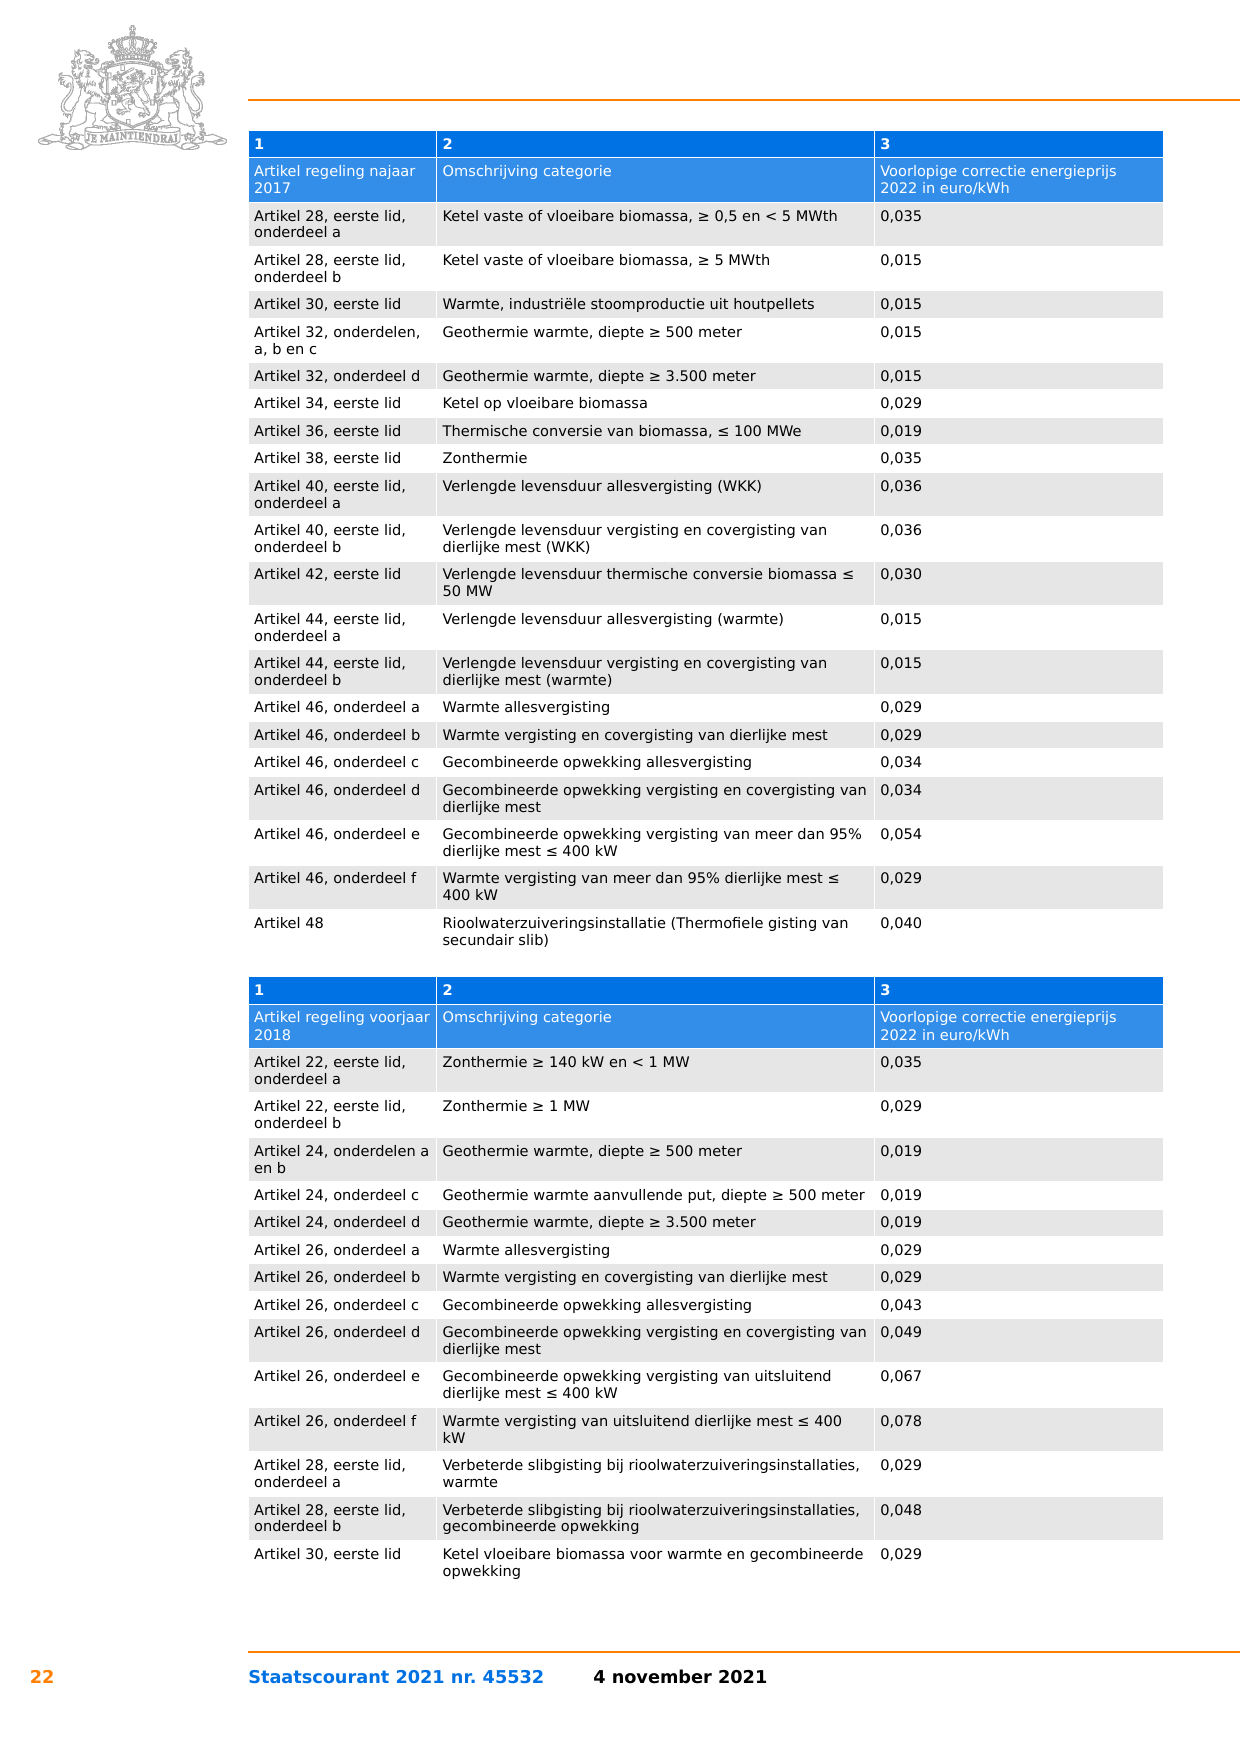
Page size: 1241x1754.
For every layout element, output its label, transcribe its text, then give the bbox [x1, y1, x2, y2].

table_cell Artikel 40, eerste lid, onderdeel a [249, 473, 436, 516]
table_cell 0,029 [875, 1452, 1163, 1496]
table_cell Artikel 48 [249, 910, 436, 953]
table_cell 0,035 [875, 1049, 1163, 1092]
table_cell Artikel 44, eerste lid, onderdeel b [249, 650, 436, 694]
table_cell Artikel 30, eerste lid [249, 1541, 436, 1584]
table_cell Artikel 30, eerste lid [249, 291, 436, 318]
table_header 2 [437, 131, 874, 157]
table_cell Artikel 24, onderdelen a en b [249, 1138, 436, 1181]
table_cell Gecombineerde opwekking allesvergisting [437, 750, 874, 776]
table_cell Artikel 46, onderdeel c [249, 750, 436, 776]
table_cell Artikel 46, onderdeel f [249, 866, 436, 909]
table_cell 0,015 [875, 247, 1163, 290]
table_cell Artikel 24, onderdeel c [249, 1182, 436, 1208]
table_cell Artikel 32, onderdelen, a, b en c [249, 319, 436, 362]
table_cell Artikel 42, eerste lid [249, 562, 436, 605]
table_cell Thermische conversie van biomassa, ≤ 100 MWe [437, 418, 874, 444]
table_cell Artikel 46, onderdeel e [249, 821, 436, 864]
picture [38, 25, 227, 150]
table_cell Gecombineerde opwekking allesvergisting [437, 1292, 874, 1318]
table_cell Omschrijving categorie [437, 1005, 874, 1048]
table_cell Warmte allesvergisting [437, 1237, 874, 1263]
table_cell Ketel vaste of vloeibare biomassa, ≥ 0,5 en < 5 MWth [437, 203, 874, 246]
table_cell 0,048 [875, 1497, 1163, 1540]
table_cell Zonthermie ≥ 140 kW en < 1 MW [437, 1049, 874, 1092]
table_cell Warmte allesvergisting [437, 695, 874, 721]
table_cell Artikel regeling voorjaar 2018 [249, 1005, 436, 1048]
table_cell Artikel 26, onderdeel b [249, 1264, 436, 1291]
table_cell Artikel 26, onderdeel f [249, 1408, 436, 1451]
table_cell Artikel 34, eerste lid [249, 391, 436, 417]
table_cell Artikel 46, onderdeel b [249, 722, 436, 748]
table_cell 0,019 [875, 1182, 1163, 1208]
table_cell 0,036 [875, 473, 1163, 516]
table_cell Geothermie warmte, diepte ≥ 500 meter [437, 1138, 874, 1181]
table_header 3 [875, 977, 1163, 1004]
table_cell 0,015 [875, 319, 1163, 362]
table_cell 0,015 [875, 291, 1163, 318]
table_cell Artikel 32, onderdeel d [249, 363, 436, 389]
table_cell Gecombineerde opwekking vergisting en covergisting van dierlijke mest [437, 1319, 874, 1362]
table_cell Warmte, industriële stoomproductie uit houtpellets [437, 291, 874, 318]
table_cell Voorlopige correctie energieprijs 2022 in euro/kWh [875, 1005, 1163, 1048]
table_cell 0,034 [875, 750, 1163, 776]
table_cell Zonthermie ≥ 1 MW [437, 1094, 874, 1137]
table_cell Artikel 26, onderdeel c [249, 1292, 436, 1318]
table_cell Warmte vergisting van uitsluitend dierlijke mest ≤ 400 kW [437, 1408, 874, 1451]
table_cell Artikel 28, eerste lid, onderdeel a [249, 203, 436, 246]
table_cell 0,015 [875, 606, 1163, 649]
table_cell Artikel 26, onderdeel e [249, 1364, 436, 1407]
table_cell 0,029 [875, 695, 1163, 721]
table_cell Geothermie warmte, diepte ≥ 3.500 meter [437, 363, 874, 389]
table_cell Gecombineerde opwekking vergisting en covergisting van dierlijke mest [437, 777, 874, 820]
table_cell Verlengde levensduur vergisting en covergisting van dierlijke mest (warmte) [437, 650, 874, 694]
table_cell Artikel 22, eerste lid, onderdeel a [249, 1049, 436, 1092]
table_cell Artikel 26, onderdeel d [249, 1319, 436, 1362]
table_cell Verbeterde slibgisting bij rioolwaterzuiveringsinstallaties, warmte [437, 1452, 874, 1496]
table_cell 0,015 [875, 650, 1163, 694]
table_cell Artikel 38, eerste lid [249, 445, 436, 472]
table_cell 0,029 [875, 866, 1163, 909]
table_cell Verlengde levensduur allesvergisting (WKK) [437, 473, 874, 516]
table_cell Verlengde levensduur thermische conversie biomassa ≤ 50 MW [437, 562, 874, 605]
table_cell Gecombineerde opwekking vergisting van uitsluitend dierlijke mest ≤ 400 kW [437, 1364, 874, 1407]
table_cell Artikel 36, eerste lid [249, 418, 436, 444]
table_cell Artikel 28, eerste lid, onderdeel b [249, 1497, 436, 1540]
table_cell 0,030 [875, 562, 1163, 605]
table_cell 0,019 [875, 1210, 1163, 1236]
table_cell Geothermie warmte, diepte ≥ 3.500 meter [437, 1210, 874, 1236]
table_cell Verbeterde slibgisting bij rioolwaterzuiveringsinstallaties, gecombineerde opwekking [437, 1497, 874, 1540]
table_cell 0,029 [875, 1094, 1163, 1137]
table_cell 0,029 [875, 722, 1163, 748]
table_cell Verlengde levensduur vergisting en covergisting van dierlijke mest (WKK) [437, 517, 874, 561]
table_cell Ketel vloeibare biomassa voor warmte en gecombineerde opwekking [437, 1541, 874, 1584]
table_cell Artikel 40, eerste lid, onderdeel b [249, 517, 436, 561]
table_header 1 [249, 977, 436, 1004]
table_cell Omschrijving categorie [437, 158, 874, 202]
table_cell 0,040 [875, 910, 1163, 953]
table_cell 0,019 [875, 418, 1163, 444]
table_cell Artikel 44, eerste lid, onderdeel a [249, 606, 436, 649]
table_cell Ketel op vloeibare biomassa [437, 391, 874, 417]
table_cell 0,054 [875, 821, 1163, 864]
table_cell 0,043 [875, 1292, 1163, 1318]
table_cell Artikel regeling najaar 2017 [249, 158, 436, 202]
table_cell 0,029 [875, 1237, 1163, 1263]
table_header 3 [875, 131, 1163, 157]
table_cell Zonthermie [437, 445, 874, 472]
table_cell 0,019 [875, 1138, 1163, 1181]
table_cell Gecombineerde opwekking vergisting van meer dan 95% dierlijke mest ≤ 400 kW [437, 821, 874, 864]
table_cell 0,067 [875, 1364, 1163, 1407]
table_cell Artikel 24, onderdeel d [249, 1210, 436, 1236]
table_cell 0,035 [875, 203, 1163, 246]
table_cell Artikel 28, eerste lid, onderdeel b [249, 247, 436, 290]
table_cell Rioolwaterzuiveringsinstallatie (Thermofiele gisting van secundair slib) [437, 910, 874, 953]
table_cell Geothermie warmte aanvullende put, diepte ≥ 500 meter [437, 1182, 874, 1208]
table_cell Geothermie warmte, diepte ≥ 500 meter [437, 319, 874, 362]
table_cell Artikel 46, onderdeel d [249, 777, 436, 820]
table_cell Verlengde levensduur allesvergisting (warmte) [437, 606, 874, 649]
table_cell Voorlopige correctie energieprijs 2022 in euro/kWh [875, 158, 1163, 202]
table_cell 0,029 [875, 1264, 1163, 1291]
table_cell Artikel 22, eerste lid, onderdeel b [249, 1094, 436, 1137]
table_cell 0,078 [875, 1408, 1163, 1451]
table_cell Warmte vergisting en covergisting van dierlijke mest [437, 1264, 874, 1291]
table_cell 0,015 [875, 363, 1163, 389]
table_header 2 [437, 977, 874, 1004]
table_cell Artikel 28, eerste lid, onderdeel a [249, 1452, 436, 1496]
table_cell 0,049 [875, 1319, 1163, 1362]
table_cell 0,036 [875, 517, 1163, 561]
table_cell Warmte vergisting van meer dan 95% dierlijke mest ≤ 400 kW [437, 866, 874, 909]
table_cell Ketel vaste of vloeibare biomassa, ≥ 5 MWth [437, 247, 874, 290]
table_header 1 [249, 131, 436, 157]
table_cell 0,029 [875, 391, 1163, 417]
table_cell 0,029 [875, 1541, 1163, 1584]
table_cell 0,035 [875, 445, 1163, 472]
table_cell 0,034 [875, 777, 1163, 820]
table_cell Warmte vergisting en covergisting van dierlijke mest [437, 722, 874, 748]
table_cell Artikel 46, onderdeel a [249, 695, 436, 721]
table_cell Artikel 26, onderdeel a [249, 1237, 436, 1263]
